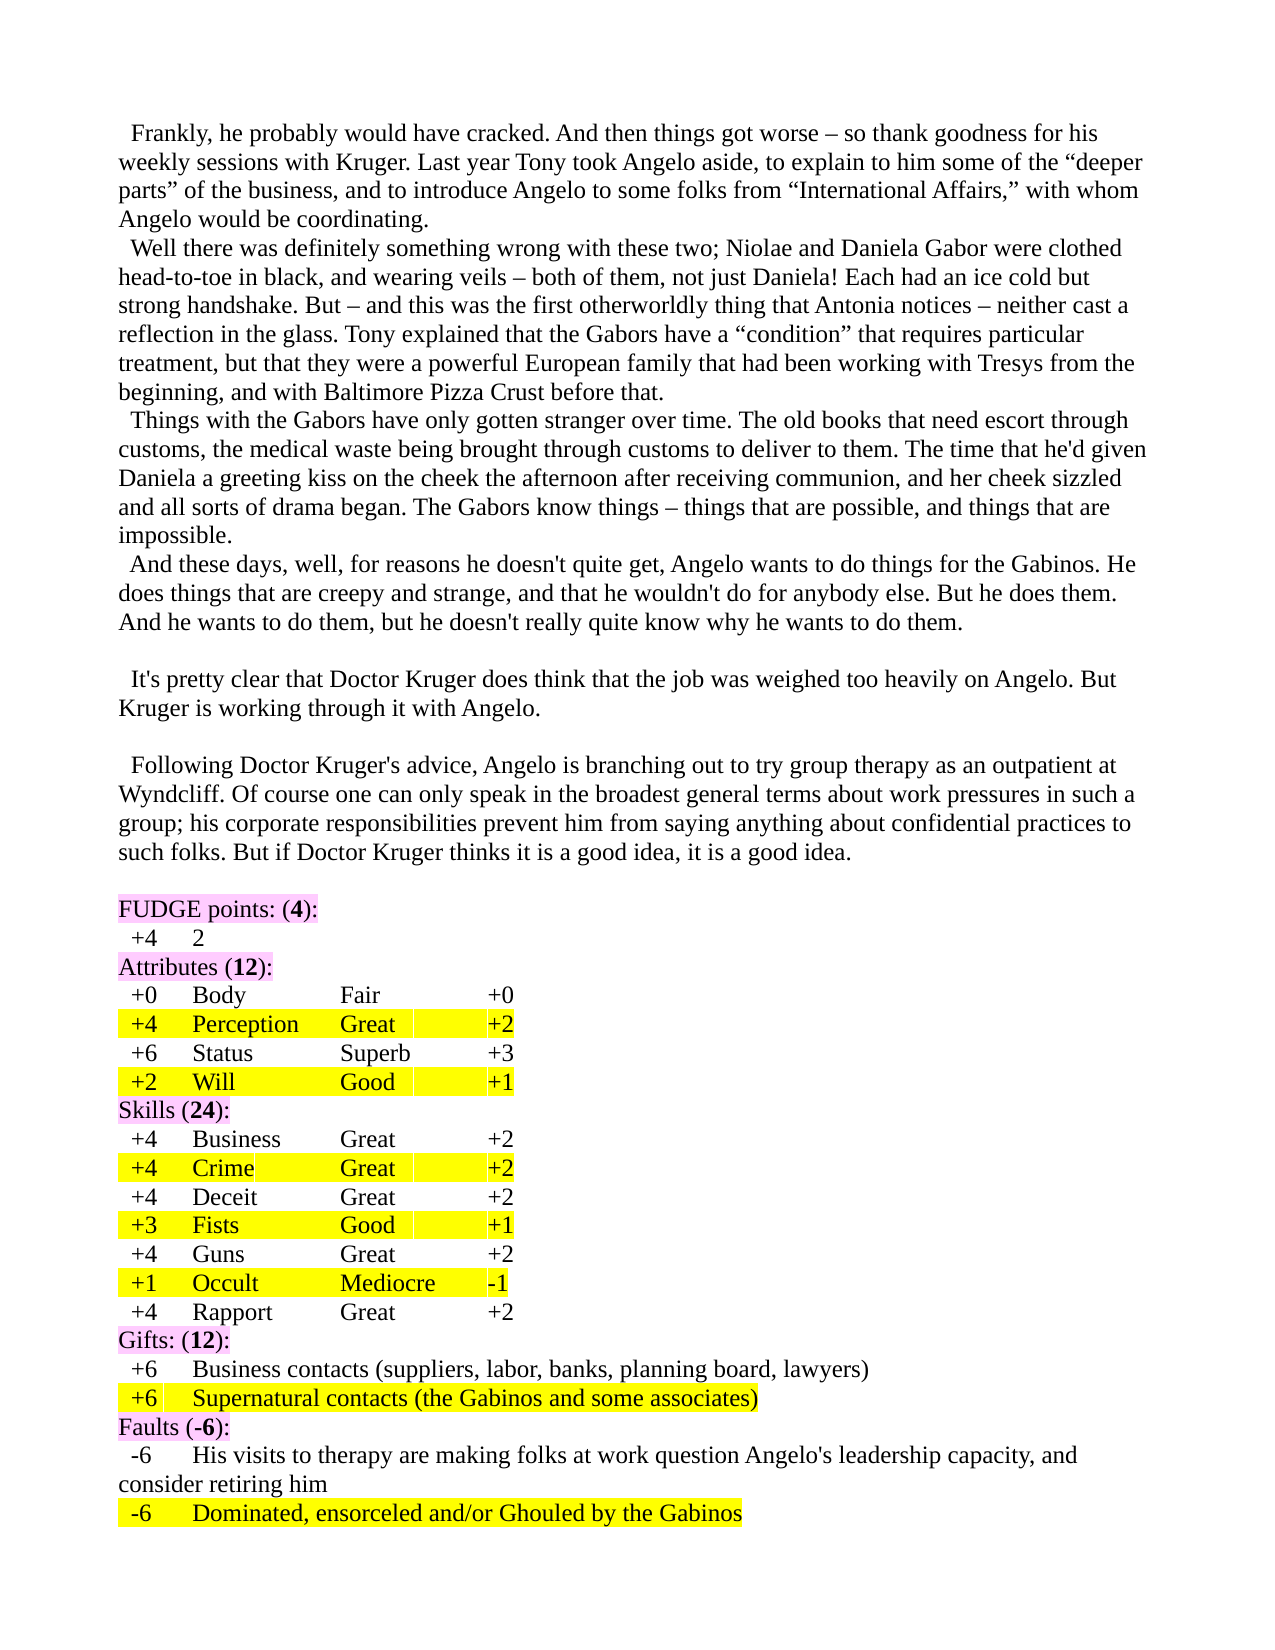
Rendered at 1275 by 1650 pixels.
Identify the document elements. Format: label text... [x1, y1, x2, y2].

text +4 2 [118, 923, 1157, 952]
text -6 His visits to therapy are making folks at work question Angelo's leadership capacity, and consider retiring him [118, 1441, 1157, 1498]
text +6 Business contacts (suppliers, labor, banks, planning board, lawyers) [118, 1354, 1157, 1383]
text Gifts: (12): [118, 1326, 1157, 1354]
text +0 Body Fair +0 [118, 981, 1157, 1009]
text +3 Fists Good +1 [118, 1211, 1157, 1239]
text +4 Deceit Great +2 [118, 1182, 1157, 1211]
text +6 Supernatural contacts (the Gabinos and some associates) [118, 1383, 1157, 1412]
text +1 Occult Mediocre -1 [118, 1268, 1157, 1297]
text And these days, well, for reasons he doesn't quite get, Angelo wants to do things for the Gabinos. He does things that are creepy and strange, and that he wouldn't do for anybody else. But he does them. And he wants to do them, but he doesn't really quite know why he wants to do them. It's pretty clear that Doctor Kruger does think that the job was weighed too heavily on Angelo. But Kruger is working through it with Angelo. Following Doctor Kruger's advice, Angelo is branching out to try group therapy as an outpatient at Wyndcliff. Of course one can only speak in the broadest general terms about work pressures in such a group; his corporate responsibilities prevent him from saying anything about confidential practices to such folks. But if Doctor Kruger thinks it is a good idea, it is a good idea. [118, 549, 1157, 866]
text +4 Business Great +2 [118, 1124, 1157, 1153]
text Skills (24): [118, 1096, 1157, 1124]
text Frankly, he probably would have cracked. And then things got worse – so thank goodness for his weekly sessions with Kruger. Last year Tony took Angelo aside, to explain to him some of the “deeper parts” of the business, and to introduce Angelo to some folks from “International Affairs,” with whom Angelo would be coordinating. Well there was definitely something wrong with these two; Niolae and Daniela Gabor were clothed head-to-toe in black, and wearing veils – both of them, not just Daniela! Each had an ice cold but strong handshake. But – and this was the first otherworldly thing that Antonia notices – neither cast a reflection in the glass. Tony explained that the Gabors have a “condition” that requires particular treatment, but that they were a powerful European family that had been working with Tresys from the beginning, and with Baltimore Pizza Crust before that. [118, 118, 1157, 406]
text FUDGE points: (4): [118, 894, 1157, 923]
text +2 Will Good +1 [118, 1067, 1157, 1096]
text Faults (-6): [118, 1412, 1157, 1441]
text +6 Status Superb +3 [118, 1038, 1157, 1067]
text Things with the Gabors have only gotten stranger over time. The old books that need escort through customs, the medical waste being brought through customs to deliver to them. The time that he'd given Daniela a greeting kiss on the cheek the afternoon after receiving communion, and her cheek sizzled and all sorts of drama began. The Gabors know things – things that are possible, and things that are impossible. [118, 406, 1157, 549]
text +4 Guns Great +2 [118, 1239, 1157, 1268]
text +4 Crime Great +2 [118, 1153, 1157, 1182]
text -6 Dominated, ensorceled and/or Ghouled by the Gabinos [118, 1498, 1157, 1527]
text +4 Rapport Great +2 [118, 1297, 1157, 1326]
text Attributes (12): [118, 952, 1157, 981]
text +4 Perception Great +2 [118, 1009, 1157, 1038]
